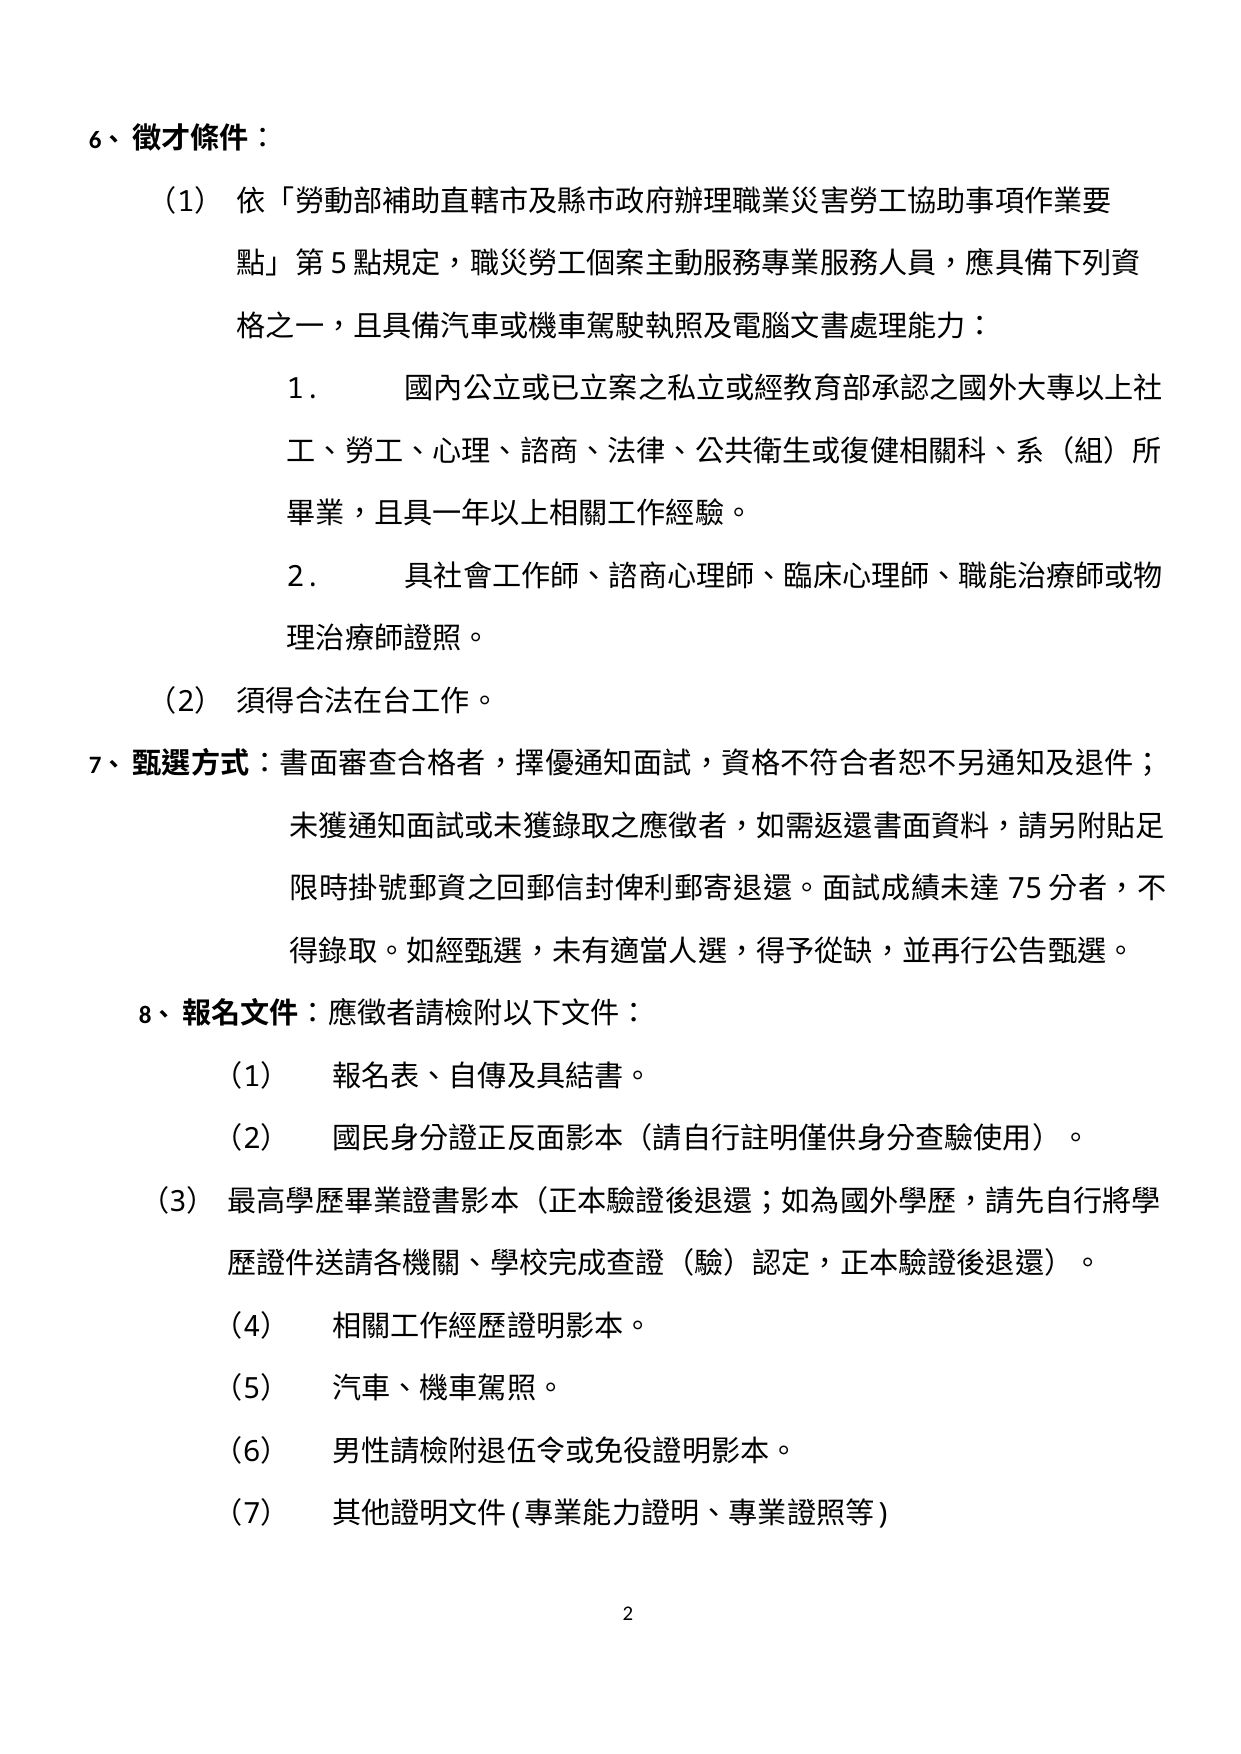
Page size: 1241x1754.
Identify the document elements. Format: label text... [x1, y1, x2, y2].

list 須得合法在台工作。 [148, 657, 1167, 719]
list 依「勞動部補助直轄市及縣市政府辦理職業災害勞工協助事項作業要點」第5點規定，職災勞工個案主動服務專業服務人員，應具備下列資格之一，且具備汽車或機車駕駛執照及電腦文書處理能力： [148, 157, 1167, 344]
list 國民身分證正反面影本（請自行註明僅供身分查驗使用）。 [214, 1094, 1167, 1157]
list 最高學歷畢業證書影本（正本驗證後退還；如為國外學歷，請先自行將學歷證件送請各機關、學校完成查證（驗）認定，正本驗證後退還）。 [140, 1157, 1167, 1282]
list 其他證明文件(專業能力證明、專業證照等) [214, 1469, 1167, 1532]
list 甄選方式：書面審查合格者，擇優通知面試，資格不符合者恕不另通知及退件；未獲通知面試或未獲錄取之應徵者，如需返還書面資料，請另附貼足限時掛號郵資之回郵信封俾利郵寄退還。面試成績未達75分者，不得錄取。如經甄選，未有適當人選，得予從缺，並再行公告甄選。 [89, 719, 1167, 969]
list 具社會工作師、諮商心理師、臨床心理師、職能治療師或物理治療師證照。 [286, 532, 1167, 657]
list 汽車、機車駕照。 [214, 1344, 1167, 1407]
list 報名文件：應徵者請檢附以下文件： [139, 969, 1154, 1032]
list 徵才條件： [89, 94, 1167, 157]
list 國內公立或已立案之私立或經教育部承認之國外大專以上社工、勞工、心理、諮商、法律、公共衛生或復健相關科、系（組）所畢業，且具一年以上相關工作經驗。 [286, 344, 1167, 532]
list 男性請檢附退伍令或免役證明影本。 [214, 1407, 1167, 1469]
list 報名表、自傳及具結書。 [214, 1032, 1154, 1094]
list 相關工作經歷證明影本。 [214, 1282, 1167, 1344]
